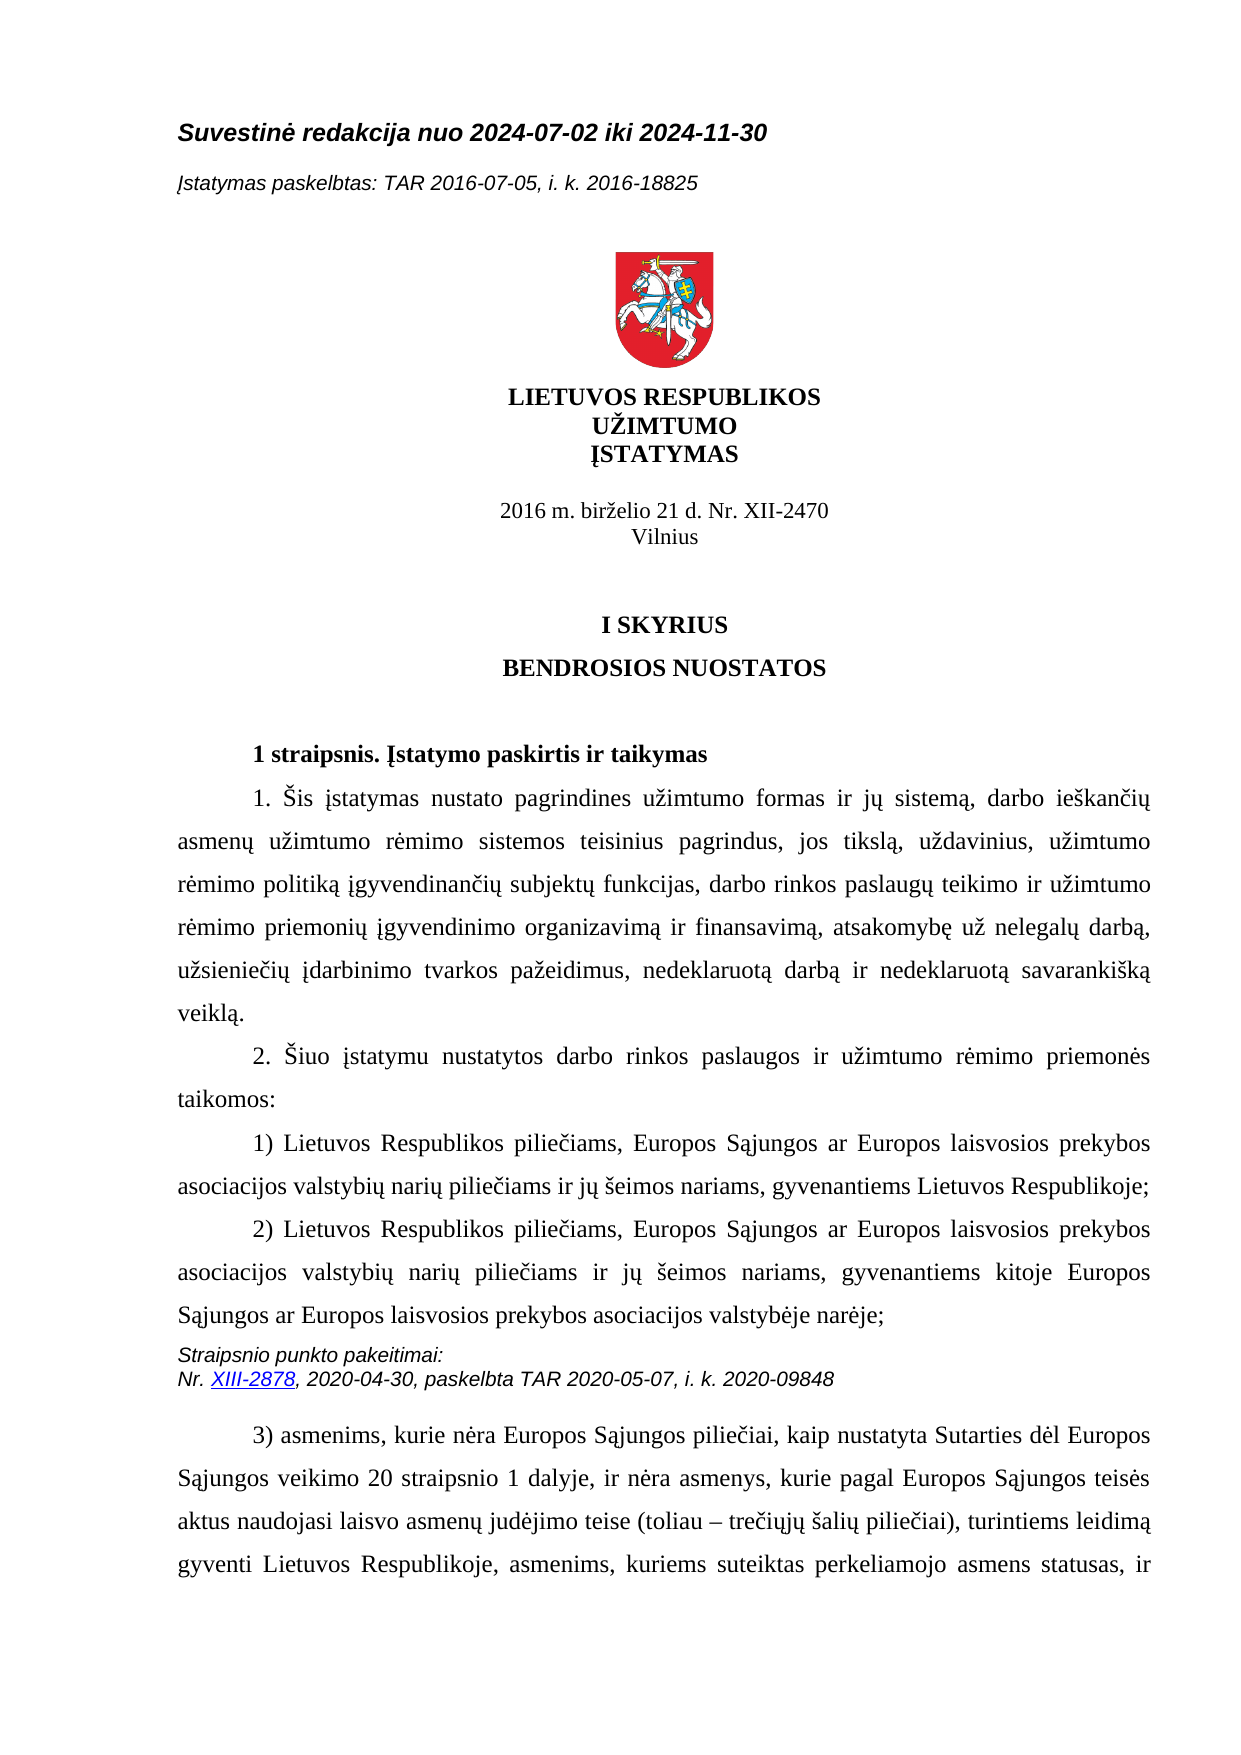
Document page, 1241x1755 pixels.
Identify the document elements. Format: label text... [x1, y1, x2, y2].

text BENDROSIOS NUOSTATOS [177, 653, 1152, 682]
text Nr. XIII-2878, 2020-04-30, paskelbta TAR 2020-05-07, i. k. 2020-09848 [177, 1367, 1152, 1391]
text Vilnius [177, 523, 1152, 550]
text ĮSTATYMAS [177, 439, 1152, 468]
text 1. Šis įstatymas nustato pagrindines užimtumo formas ir jų sistemą, darbo ieškančių asmenų užimtumo rėmimo sistemos teisinius pagrindus, jos tikslą, uždavinius, užimtumo rėmimo politiką įgyvendinančių subjektų funkcijas, darbo rinkos paslaugų teikimo ir užimtumo rėmimo priemonių įgyvendinimo organizavimą ir finansavimą, atsakomybę už nelegalų darbą, užsieniečių įdarbinimo tvarkos pažeidimus, nedeklaruotą darbą ir nedeklaruotą savarankišką veiklą. [177, 783, 1152, 1027]
text 1) Lietuvos Respublikos piliečiams, Europos Sąjungos ar Europos laisvosios prekybos asociacijos valstybių narių piliečiams ir jų šeimos nariams, gyvenantiems Lietuvos Respublikoje; [177, 1128, 1152, 1199]
text LIETUVOS RESPUBLIKOS [177, 382, 1152, 411]
text I SKYRIUS [177, 610, 1152, 639]
text UŽIMTUMO [177, 411, 1152, 439]
text Suvestinė redakcija nuo 2024-07-02 iki 2024-11-30 [177, 118, 1152, 147]
text Straipsnio punkto pakeitimai: [177, 1343, 1152, 1367]
text 3) asmenims, kurie nėra Europos Sąjungos piliečiai, kaip nustatyta Sutarties dėl Europos Sąjungos veikimo 20 straipsnio 1 dalyje, ir nėra asmenys, kurie pagal Europos Sąjungos teisės aktus naudojasi laisvo asmenų judėjimo teise (toliau – trečiųjų šalių piliečiai), turintiems leidimą gyventi Lietuvos Respublikoje, asmenims, kuriems suteiktas perkeliamojo asmens statusas, ir [177, 1420, 1152, 1578]
text 2016 m. birželio 21 d. Nr. XII-2470 [177, 497, 1152, 523]
text 2) Lietuvos Respublikos piliečiams, Europos Sąjungos ar Europos laisvosios prekybos asociacijos valstybių narių piliečiams ir jų šeimos nariams, gyvenantiems kitoje Europos Sąjungos ar Europos laisvosios prekybos asociacijos valstybėje narėje; [177, 1214, 1152, 1329]
text Įstatymas paskelbtas: TAR 2016-07-05, i. k. 2016-18825 [177, 171, 1152, 195]
text 1 straipsnis. Įstatymo paskirtis ir taikymas [177, 739, 1152, 768]
text 2. Šiuo įstatymu nustatytos darbo rinkos paslaugos ir užimtumo rėmimo priemonės taikomos: [177, 1041, 1152, 1113]
